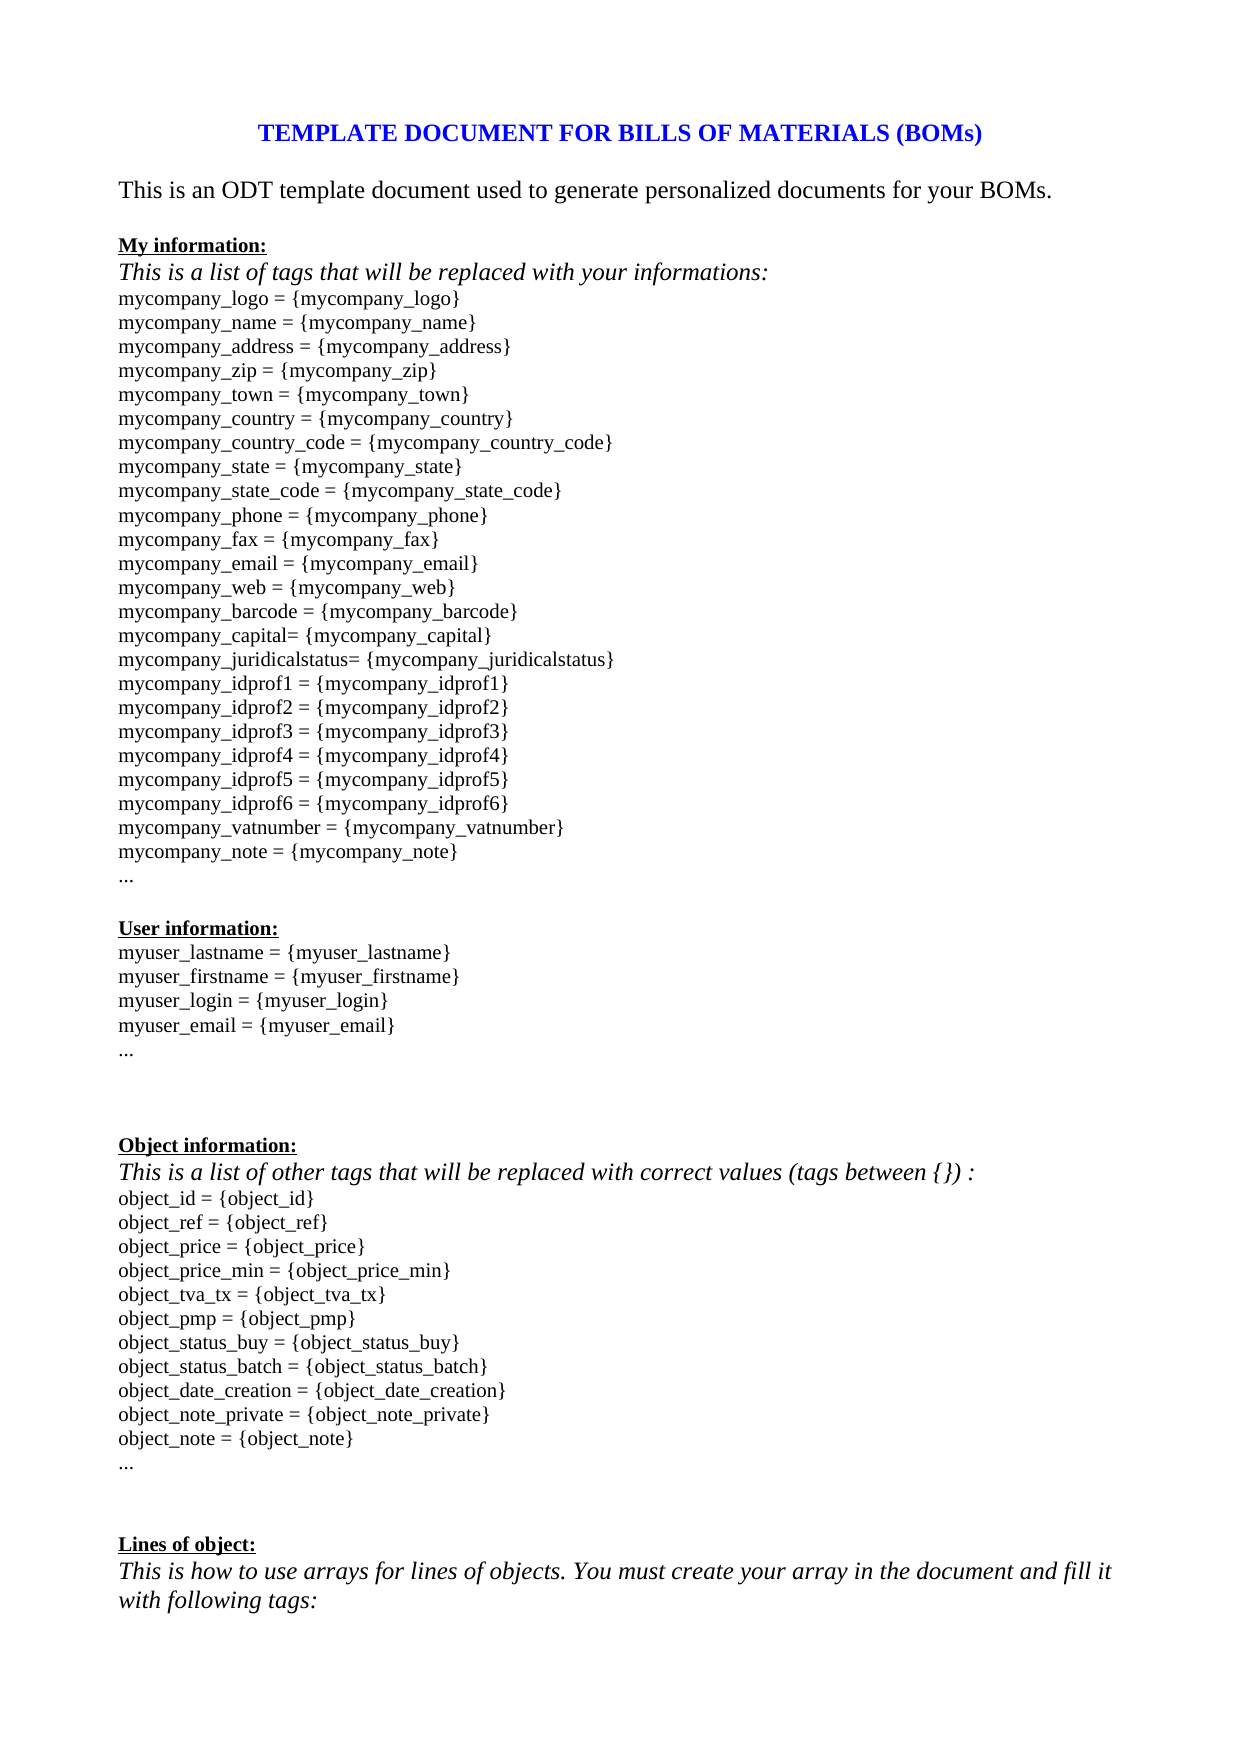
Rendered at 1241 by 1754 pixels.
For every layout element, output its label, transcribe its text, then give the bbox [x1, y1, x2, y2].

text mycompany_phone = {mycompany_phone} [118, 502, 1122, 527]
text object_id = {object_id} [118, 1186, 1122, 1210]
text Lines of object: [118, 1532, 1122, 1556]
text mycompany_address = {mycompany_address} [118, 334, 1122, 358]
text object_note = {object_note} [118, 1426, 1122, 1450]
text My information: [118, 233, 1122, 257]
text This is an ODT template document used to generate personalized documents for your BOMs. [118, 176, 1122, 204]
text mycompany_idprof3 = {mycompany_idprof3} [118, 719, 1122, 743]
text object_note_private = {object_note_private} [118, 1402, 1122, 1426]
text mycompany_state = {mycompany_state} [118, 454, 1122, 478]
text TEMPLATE DOCUMENT FOR BILLS OF MATERIALS (BOMs) [118, 118, 1122, 147]
text object_date_creation = {object_date_creation} [118, 1378, 1122, 1402]
text ... [118, 1450, 1122, 1474]
text object_price_min = {object_price_min} [118, 1258, 1122, 1282]
text ... [118, 863, 1122, 887]
text mycompany_capital= {mycompany_capital} [118, 623, 1122, 647]
text This is a list of tags that will be replaced with your informations: [118, 257, 1122, 286]
text This is a list of other tags that will be replaced with correct values (tags between {}) : [118, 1157, 1122, 1186]
text object_status_batch = {object_status_batch} [118, 1354, 1122, 1378]
text mycompany_web = {mycompany_web} [118, 575, 1122, 599]
text object_pmp = {object_pmp} [118, 1306, 1122, 1330]
text object_tva_tx = {object_tva_tx} [118, 1282, 1122, 1306]
text mycompany_email = {mycompany_email} [118, 551, 1122, 575]
text mycompany_vatnumber = {mycompany_vatnumber} [118, 815, 1122, 839]
text mycompany_state_code = {mycompany_state_code} [118, 478, 1122, 502]
text object_price = {object_price} [118, 1234, 1122, 1258]
text Object information: [118, 1133, 1122, 1157]
text mycompany_barcode = {mycompany_barcode} [118, 599, 1122, 623]
text object_status_buy = {object_status_buy} [118, 1330, 1122, 1354]
text myuser_lastname = {myuser_lastname} [118, 940, 1122, 964]
text mycompany_idprof2 = {mycompany_idprof2} [118, 695, 1122, 719]
text mycompany_town = {mycompany_town} [118, 382, 1122, 406]
text mycompany_idprof6 = {mycompany_idprof6} [118, 791, 1122, 815]
text mycompany_country = {mycompany_country} [118, 406, 1122, 430]
text myuser_login = {myuser_login} [118, 988, 1122, 1012]
text mycompany_country_code = {mycompany_country_code} [118, 430, 1122, 454]
text mycompany_juridicalstatus= {mycompany_juridicalstatus} [118, 647, 1122, 671]
text This is how to use arrays for lines of objects. You must create your array in the document and fill it with following tags: [118, 1556, 1122, 1613]
text mycompany_idprof1 = {mycompany_idprof1} [118, 671, 1122, 695]
text User information: [118, 916, 1122, 940]
text object_ref = {object_ref} [118, 1210, 1122, 1234]
text ... [118, 1037, 1122, 1061]
text mycompany_idprof4 = {mycompany_idprof4} [118, 743, 1122, 767]
text mycompany_note = {mycompany_note} [118, 839, 1122, 863]
text mycompany_idprof5 = {mycompany_idprof5} [118, 767, 1122, 791]
text mycompany_name = {mycompany_name} [118, 310, 1122, 334]
text myuser_firstname = {myuser_firstname} [118, 964, 1122, 988]
text mycompany_logo = {mycompany_logo} [118, 286, 1122, 310]
text myuser_email = {myuser_email} [118, 1012, 1122, 1037]
text mycompany_zip = {mycompany_zip} [118, 358, 1122, 382]
text mycompany_fax = {mycompany_fax} [118, 527, 1122, 551]
